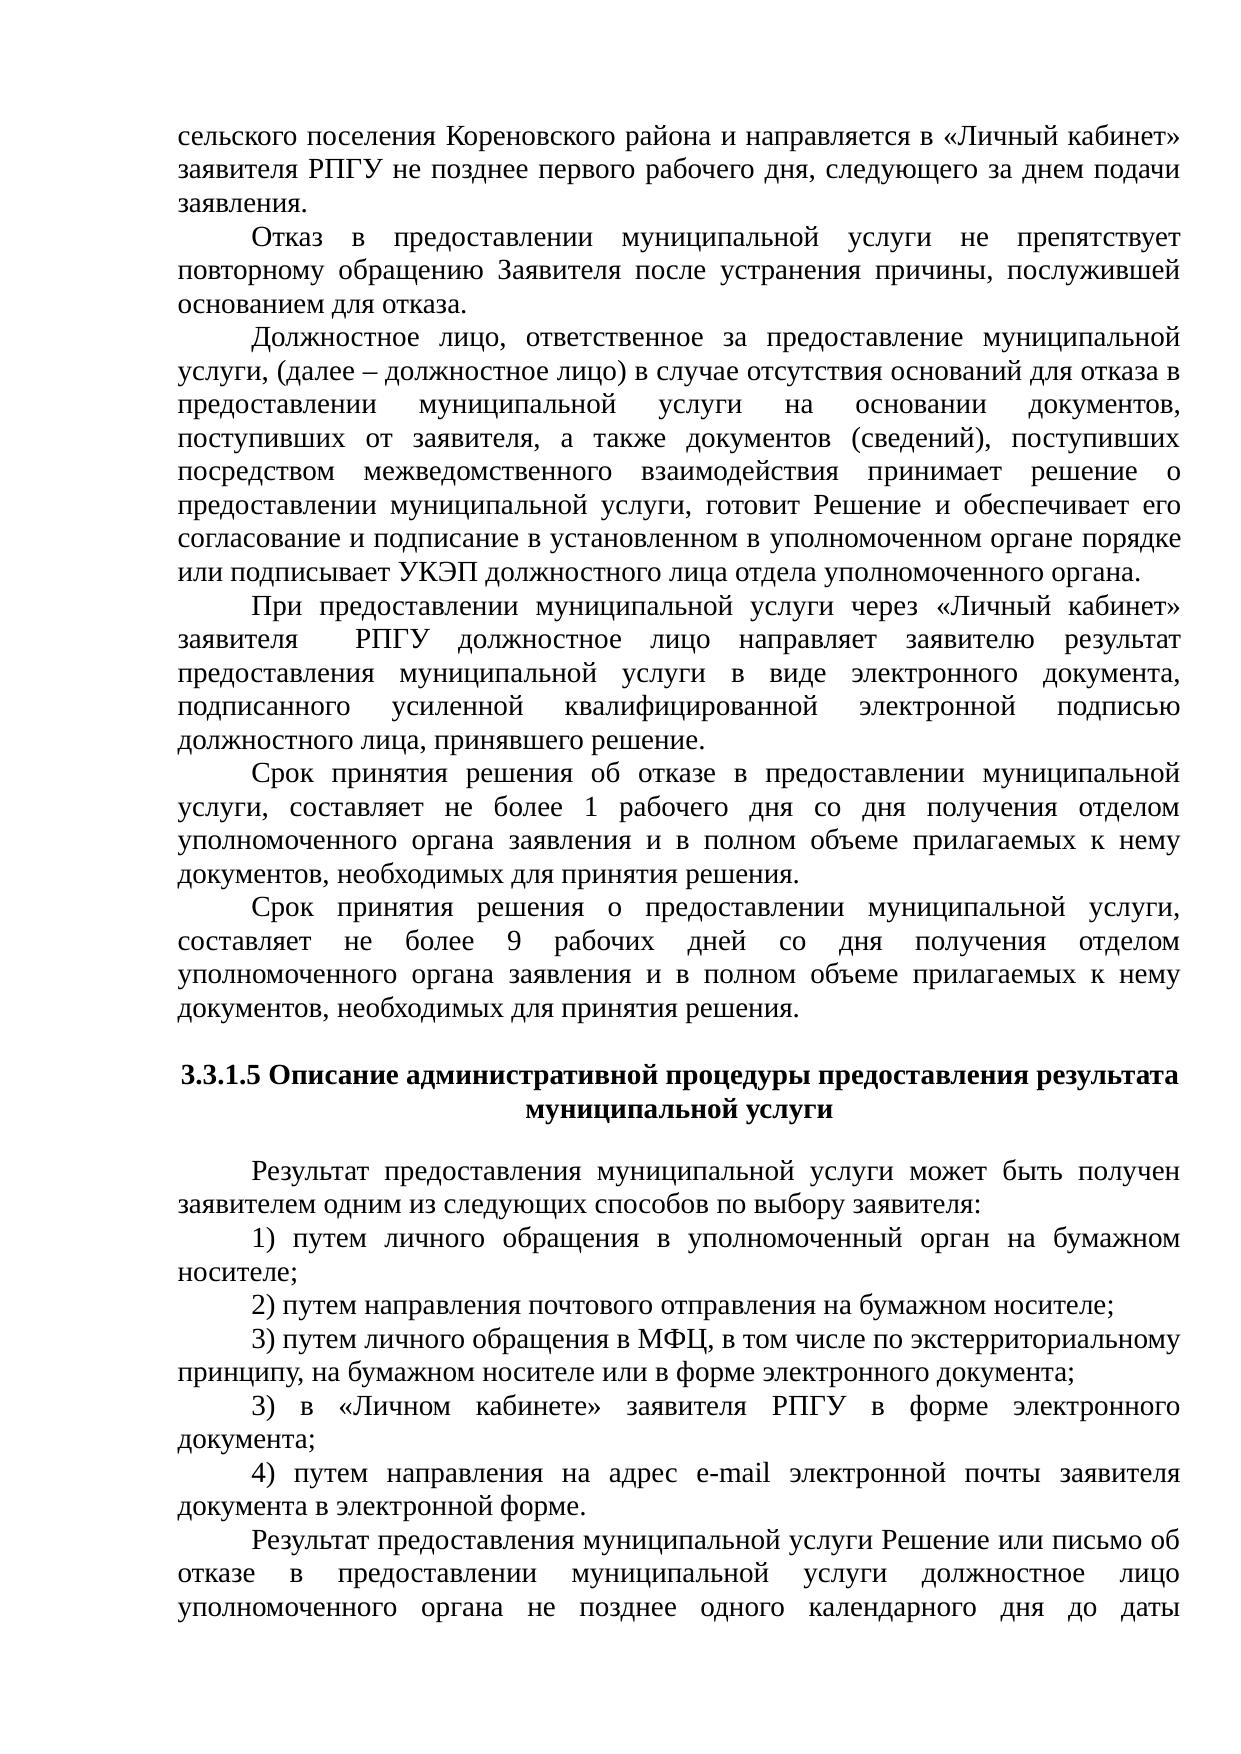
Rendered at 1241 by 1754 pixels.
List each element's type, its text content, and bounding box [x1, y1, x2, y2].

text 4) путем направления на адрес e-mail электронной почты заявителя документа в электронной форме. [177, 1455, 1181, 1522]
text 3) путем личного обращения в МФЦ, в том числе по экстерриториальному принципу, на бумажном носителе или в форме электронного документа; [177, 1321, 1181, 1388]
text 3.3.1.5 Описание административной процедуры предоставления результата муниципальной услуги [177, 1057, 1181, 1124]
text Результат предоставления муниципальной услуги может быть получен заявителем одним из следующих способов по выбору заявителя: [177, 1153, 1181, 1220]
text 1) путем личного обращения в уполномоченный орган на бумажном носителе; [177, 1220, 1181, 1287]
text 2) путем направления почтового отправления на бумажном носителе; [177, 1287, 1181, 1321]
text Срок принятия решения об отказе в предоставлении муниципальной услуги, составляет не более 1 рабочего дня со дня получения отделом уполномоченного органа заявления и в полном объеме прилагаемых к нему документов, необходимых для принятия решения. [177, 755, 1181, 889]
text 3) в «Личном кабинете» заявителя РПГУ в форме электронного документа; [177, 1388, 1181, 1455]
text Срок принятия решения о предоставлении муниципальной услуги, составляет не более 9 рабочих дней со дня получения отделом уполномоченного органа заявления и в полном объеме прилагаемых к нему документов, необходимых для принятия решения. [177, 889, 1181, 1024]
text При предоставлении муниципальной услуги через «Личный кабинет» заявителя РПГУ должностное лицо направляет заявителю результат предоставления муниципальной услуги в виде электронного документа, подписанного усиленной квалифицированной электронной подписью должностного лица, принявшего решение. [177, 588, 1181, 755]
text Результат предоставления муниципальной услуги Решение или письмо об отказе в предоставлении муниципальной услуги должностное лицо уполномоченного органа не позднее одного календарного дня до даты [177, 1522, 1181, 1623]
text сельского поселения Кореновского района и направляется в «Личный кабинет» заявителя РПГУ не позднее первого рабочего дня, следующего за днем подачи заявления. [177, 118, 1181, 219]
text Должностное лицо, ответственное за предоставление муниципальной услуги, (далее – должностное лицо) в случае отсутствия оснований для отказа в предоставлении муниципальной услуги на основании документов, поступивших от заявителя, а также документов (сведений), поступивших посредством межведомственного взаимодействия принимает решение о предоставлении муниципальной услуги, готовит Решение и обеспечивает его согласование и подписание в установленном в уполномоченном органе порядке или подписывает УКЭП должностного лица отдела уполномоченного органа. [177, 319, 1181, 588]
text Отказ в предоставлении муниципальной услуги не препятствует повторному обращению Заявителя после устранения причины, послужившей основанием для отказа. [177, 219, 1181, 319]
